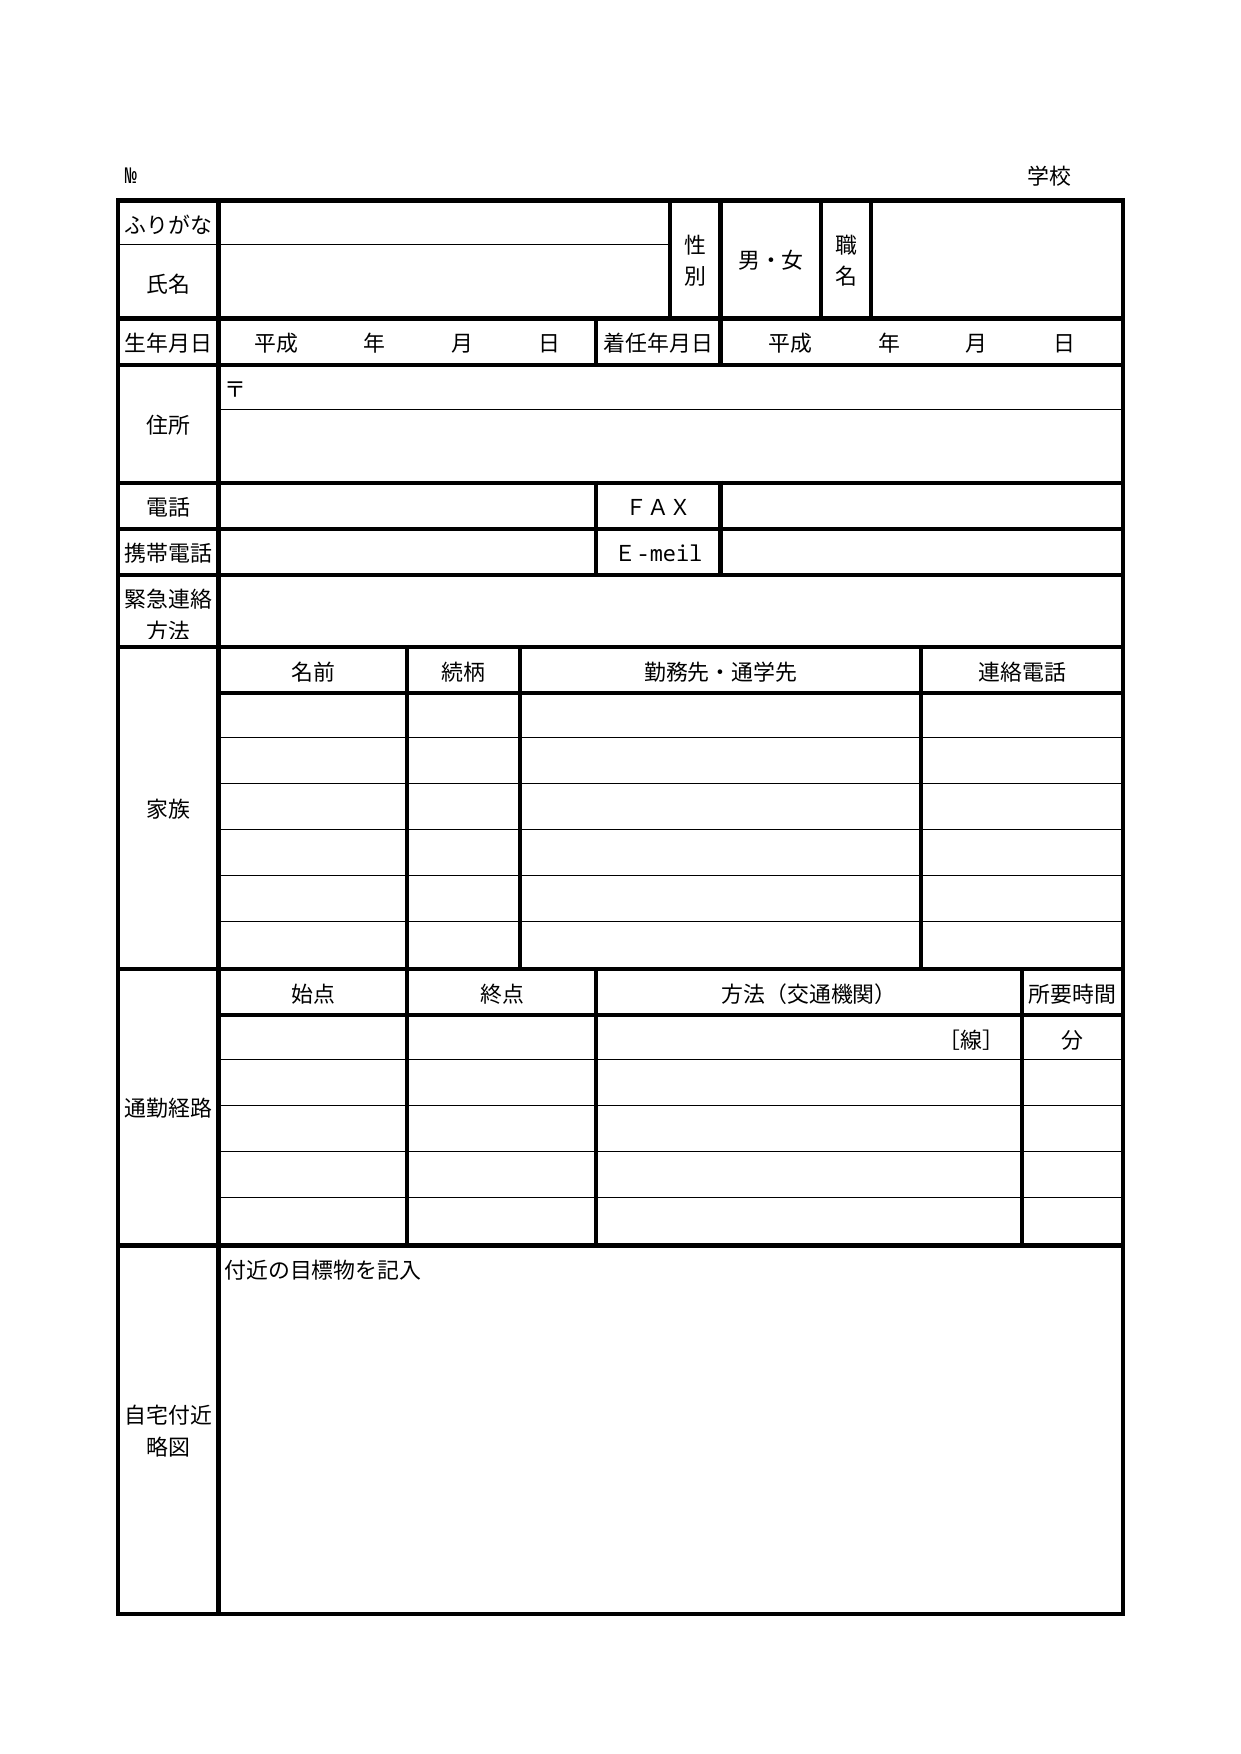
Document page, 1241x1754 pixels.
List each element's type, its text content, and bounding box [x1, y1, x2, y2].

table_cell [409, 1060, 594, 1105]
table_cell [723, 531, 1121, 573]
table_cell [522, 695, 919, 737]
table_cell 方法（交通機関） [598, 971, 1020, 1013]
table_cell [923, 876, 1121, 921]
table_cell 性別 [672, 203, 718, 316]
table_cell [522, 784, 919, 829]
table_cell [221, 1381, 1121, 1427]
table_cell [221, 1289, 1121, 1335]
table_cell [409, 738, 518, 783]
table_cell [221, 695, 405, 737]
table_cell ［線］ [921, 1017, 1020, 1059]
table_cell [522, 922, 919, 967]
table_cell [409, 1152, 594, 1197]
table_cell [409, 1198, 594, 1243]
table_cell [921, 1152, 1020, 1197]
table_cell [221, 1566, 1121, 1612]
table_cell [923, 830, 1121, 875]
table_cell [221, 830, 405, 875]
table_cell 職名 [823, 203, 869, 316]
table_cell 平成 年 月 日 [723, 321, 1121, 362]
table_cell 着任年月日 [598, 321, 718, 362]
table_cell [1024, 1198, 1121, 1243]
table_cell [221, 1198, 405, 1243]
table_header [520, 152, 596, 198]
table_cell 自宅付近略図 [120, 1248, 216, 1612]
table_cell [921, 1198, 1020, 1243]
table_cell 連絡電話 [923, 649, 1121, 691]
table_cell 氏名 [120, 245, 216, 316]
table_cell [221, 1520, 1121, 1566]
table_cell [598, 1106, 921, 1151]
table_cell [921, 1106, 1020, 1151]
table_header [720, 152, 821, 198]
table_cell [221, 784, 405, 829]
table_cell [409, 1017, 594, 1059]
table_cell [221, 922, 405, 967]
table_cell [598, 1060, 921, 1105]
table_cell [221, 1428, 1121, 1473]
table_header [319, 152, 407, 198]
table_cell [923, 738, 1121, 783]
table_cell 通勤経路 [120, 971, 216, 1243]
table_cell 平成 年 月 日 [221, 321, 594, 362]
table_cell [221, 876, 405, 921]
table_header [596, 152, 720, 198]
table_cell 勤務先・通学先 [522, 649, 919, 691]
table_cell 分 [1024, 1017, 1121, 1059]
table_cell [221, 1474, 1121, 1519]
table_cell [221, 1152, 405, 1197]
table_cell 名前 [221, 649, 405, 691]
table_cell 電話 [120, 485, 216, 527]
table_cell [522, 876, 919, 921]
table_cell [723, 485, 1121, 527]
table_cell [923, 922, 1121, 967]
table_cell [221, 1017, 405, 1059]
table_cell [522, 830, 919, 875]
table_cell [409, 784, 518, 829]
table_cell 始点 [221, 971, 405, 1013]
table_cell 携帯電話 [120, 531, 216, 573]
table_header № [118, 152, 319, 198]
table_cell [221, 485, 594, 527]
table_cell [873, 203, 1121, 316]
table_cell [409, 695, 518, 737]
table_cell [221, 1106, 405, 1151]
table_cell [1024, 1152, 1121, 1197]
table_cell [598, 1152, 921, 1197]
table_cell 緊急連絡方法 [120, 577, 216, 645]
table_cell [598, 1198, 921, 1243]
table_cell 続柄 [409, 649, 518, 691]
table_header [407, 152, 519, 198]
table_cell 終点 [409, 971, 594, 1013]
table_cell [409, 830, 518, 875]
table_cell [598, 1017, 921, 1059]
table_cell [923, 784, 1121, 829]
table_cell [409, 1106, 594, 1151]
table_cell [409, 876, 518, 921]
table_cell 家族 [120, 649, 216, 967]
table_cell [221, 245, 668, 316]
table_cell [1024, 1106, 1121, 1151]
table_cell 男・女 [723, 203, 819, 316]
table_cell [221, 203, 668, 244]
table_cell 所要時間 [1024, 971, 1121, 1013]
table_cell 生年月日 [120, 321, 216, 362]
table_cell [409, 922, 518, 967]
table_cell [221, 738, 405, 783]
table_cell [522, 738, 919, 783]
table_cell ＦＡＸ [598, 485, 718, 527]
table_cell [921, 1060, 1020, 1105]
table_cell 〒 [221, 367, 1121, 408]
table_cell 付近の目標物を記入 [221, 1248, 1121, 1289]
table_cell ふりがな [120, 203, 216, 244]
table_cell [923, 695, 1121, 737]
table_cell [221, 410, 1121, 481]
table_cell 住所 [120, 367, 216, 481]
table_cell Ｅ-meil [598, 531, 718, 573]
table_cell [221, 577, 1121, 645]
table_header [821, 152, 1022, 198]
table_cell [221, 1060, 405, 1105]
table_cell [221, 531, 594, 573]
table_cell [221, 1335, 1121, 1381]
table_cell [1024, 1060, 1121, 1105]
table_header 学校 [1022, 152, 1123, 198]
